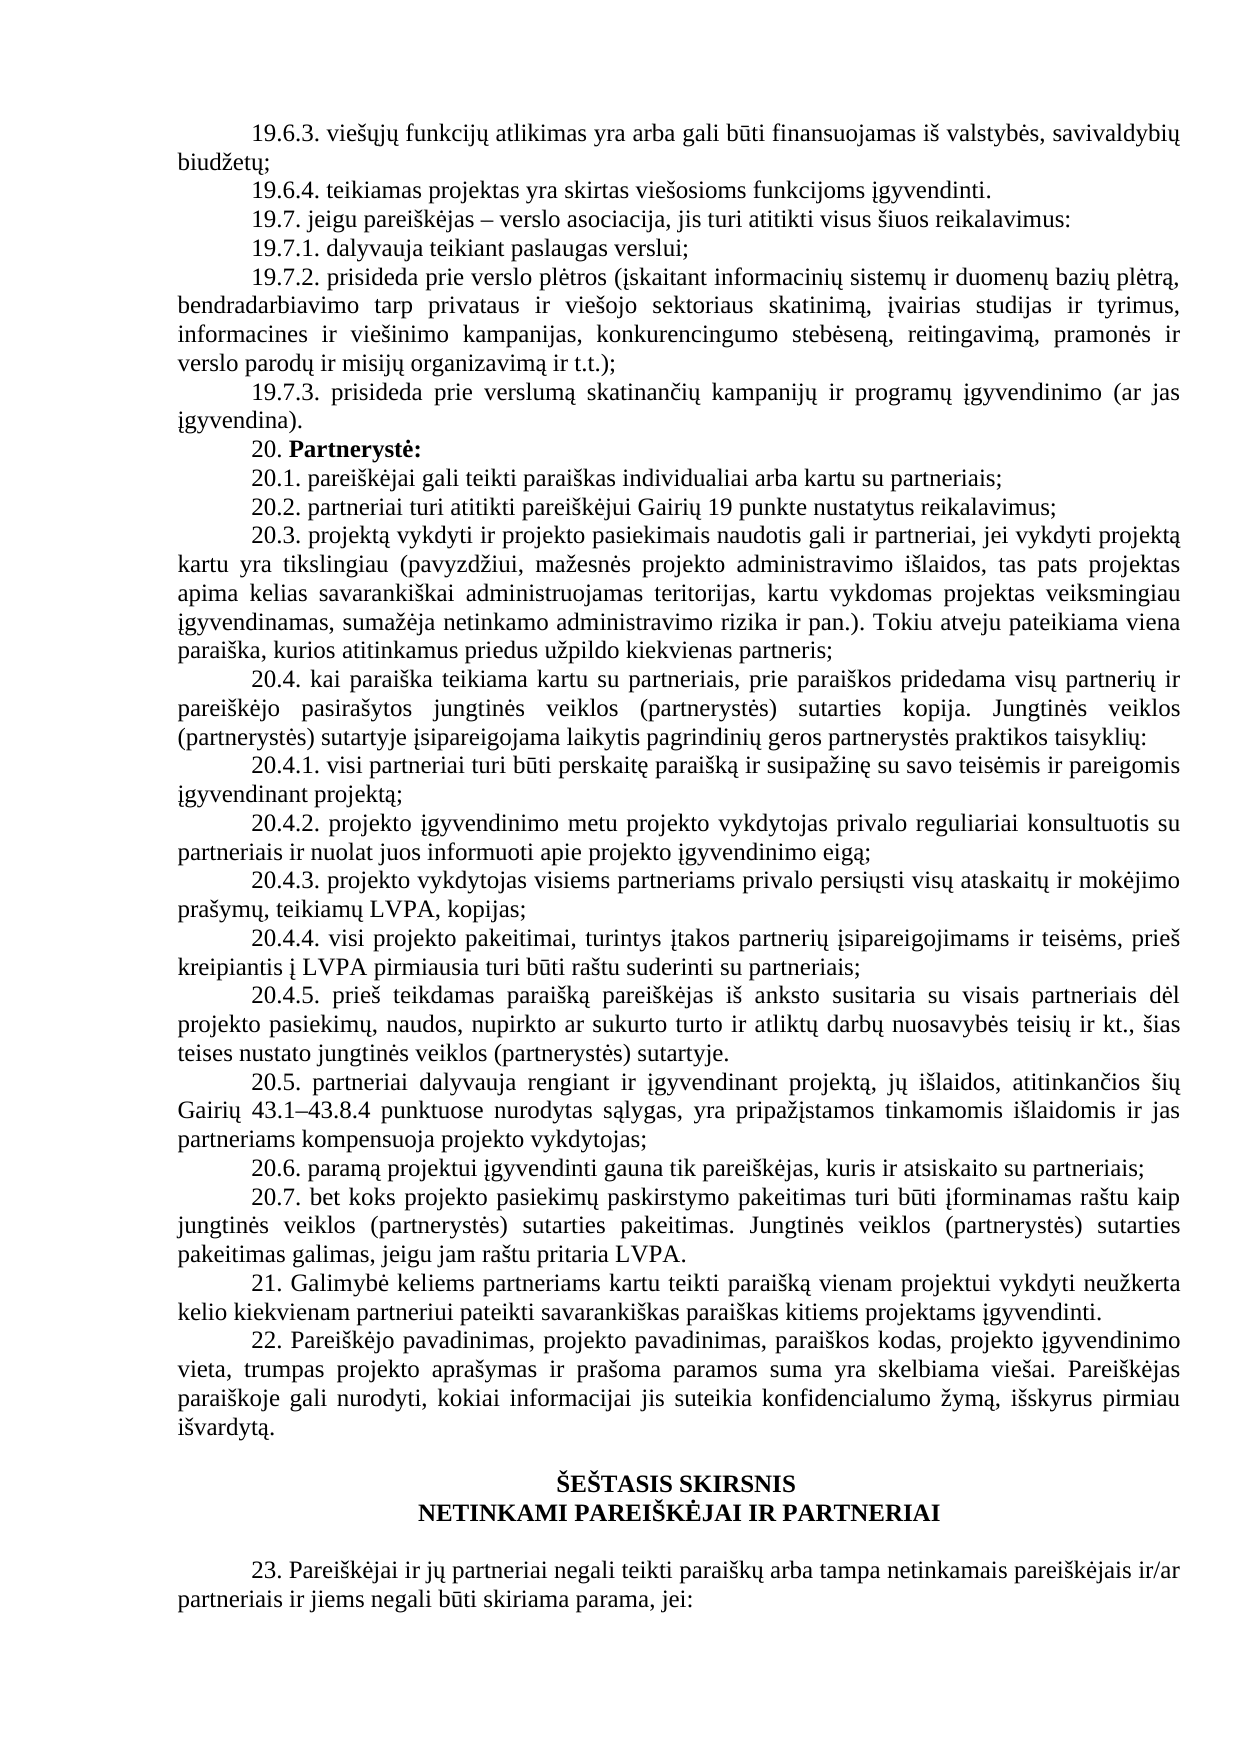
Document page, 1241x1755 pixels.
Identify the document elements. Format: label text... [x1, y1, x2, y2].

text 21. Galimybė keliems partneriams kartu teikti paraišką vienam projektui vykdyti neužkerta kelio kiekvienam partneriui pateikti savarankiškas paraiškas kitiems projektams įgyvendinti. [177, 1268, 1181, 1326]
text 19.7.3. prisideda prie verslumą skatinančių kampanijų ir programų įgyvendinimo (ar jas įgyvendina). [177, 377, 1181, 434]
text 19.7. jeigu pareiškėjas – verslo asociacija, jis turi atitikti visus šiuos reikalavimus: [177, 204, 1181, 233]
text 20. Partnerystė: [177, 434, 1181, 463]
text 20.7. bet koks projekto pasiekimų paskirstymo pakeitimas turi būti įforminamas raštu kaip jungtinės veiklos (partnerystės) sutarties pakeitimas. Jungtinės veiklos (partnerystės) sutarties pakeitimas galimas, jeigu jam raštu pritaria LVPA. [177, 1182, 1181, 1268]
text 20.3. projektą vykdyti ir projekto pasiekimais naudotis gali ir partneriai, jei vykdyti projektą kartu yra tikslingiau (pavyzdžiui, mažesnės projekto administravimo išlaidos, tas pats projektas apima kelias savarankiškai administruojamas teritorijas, kartu vykdomas projektas veiksmingiau įgyvendinamas, sumažėja netinkamo administravimo rizika ir pan.). Tokiu atveju pateikiama viena paraiška, kurios atitinkamus priedus užpildo kiekvienas partneris; [177, 521, 1181, 664]
text 20.4.4. visi projekto pakeitimai, turintys įtakos partnerių įsipareigojimams ir teisėms, prieš kreipiantis į LVPA pirmiausia turi būti raštu suderinti su partneriais; [177, 923, 1181, 981]
text 20.4.1. visi partneriai turi būti perskaitę paraišką ir susipažinę su savo teisėmis ir pareigomis įgyvendinant projektą; [177, 751, 1181, 808]
text 23. Pareiškėjai ir jų partneriai negali teikti paraiškų arba tampa netinkamais pareiškėjais ir/ar partneriais ir jiems negali būti skiriama parama, jei: [177, 1556, 1181, 1613]
text 20.4. kai paraiška teikiama kartu su partneriais, prie paraiškos pridedama visų partnerių ir pareiškėjo pasirašytos jungtinės veiklos (partnerystės) sutarties kopija. Jungtinės veiklos (partnerystės) sutartyje įsipareigojama laikytis pagrindinių geros partnerystės praktikos taisyklių: [177, 664, 1181, 751]
text 20.4.3. projekto vykdytojas visiems partneriams privalo persiųsti visų ataskaitų ir mokėjimo prašymų, teikiamų LVPA, kopijas; [177, 866, 1181, 923]
text 22. Pareiškėjo pavadinimas, projekto pavadinimas, paraiškos kodas, projekto įgyvendinimo vieta, trumpas projekto aprašymas ir prašoma paramos suma yra skelbiama viešai. Pareiškėjas paraiškoje gali nurodyti, kokiai informacijai jis suteikia konfidencialumo žymą, išskyrus pirmiau išvardytą. [177, 1326, 1181, 1441]
text 19.7.1. dalyvauja teikiant paslaugas verslui; [177, 233, 1181, 262]
text 20.1. pareiškėjai gali teikti paraiškas individualiai arba kartu su partneriais; [177, 463, 1181, 492]
text 19.6.4. teikiamas projektas yra skirtas viešosioms funkcijoms įgyvendinti. [177, 176, 1181, 204]
text 20.4.2. projekto įgyvendinimo metu projekto vykdytojas privalo reguliariai konsultuotis su partneriais ir nuolat juos informuoti apie projekto įgyvendinimo eigą; [177, 808, 1181, 866]
text 20.2. partneriai turi atitikti pareiškėjui Gairių 19 punkte nustatytus reikalavimus; [177, 492, 1181, 521]
text 19.6.3. viešųjų funkcijų atlikimas yra arba gali būti finansuojamas iš valstybės, savivaldybių biudžetų; [177, 118, 1181, 176]
text 20.5. partneriai dalyvauja rengiant ir įgyvendinant projektą, jų išlaidos, atitinkančios šių Gairių 43.1–43.8.4 punktuose nurodytas sąlygas, yra pripažįstamos tinkamomis išlaidomis ir jas partneriams kompensuoja projekto vykdytojas; [177, 1067, 1181, 1153]
text 20.6. paramą projektui įgyvendinti gauna tik pareiškėjas, kuris ir atsiskaito su partneriais; [177, 1153, 1181, 1182]
text ŠEŠTASIS SKIRSNIS [177, 1469, 1181, 1498]
text NETINKAMI PAREIŠKĖJAI IR PARTNERIAI [177, 1498, 1181, 1527]
text 19.7.2. prisideda prie verslo plėtros (įskaitant informacinių sistemų ir duomenų bazių plėtrą, bendradarbiavimo tarp privataus ir viešojo sektoriaus skatinimą, įvairias studijas ir tyrimus, informacines ir viešinimo kampanijas, konkurencingumo stebėseną, reitingavimą, pramonės ir verslo parodų ir misijų organizavimą ir t.t.); [177, 262, 1181, 377]
text 20.4.5. prieš teikdamas paraišką pareiškėjas iš anksto susitaria su visais partneriais dėl projekto pasiekimų, naudos, nupirkto ar sukurto turto ir atliktų darbų nuosavybės teisių ir kt., šias teises nustato jungtinės veiklos (partnerystės) sutartyje. [177, 981, 1181, 1067]
